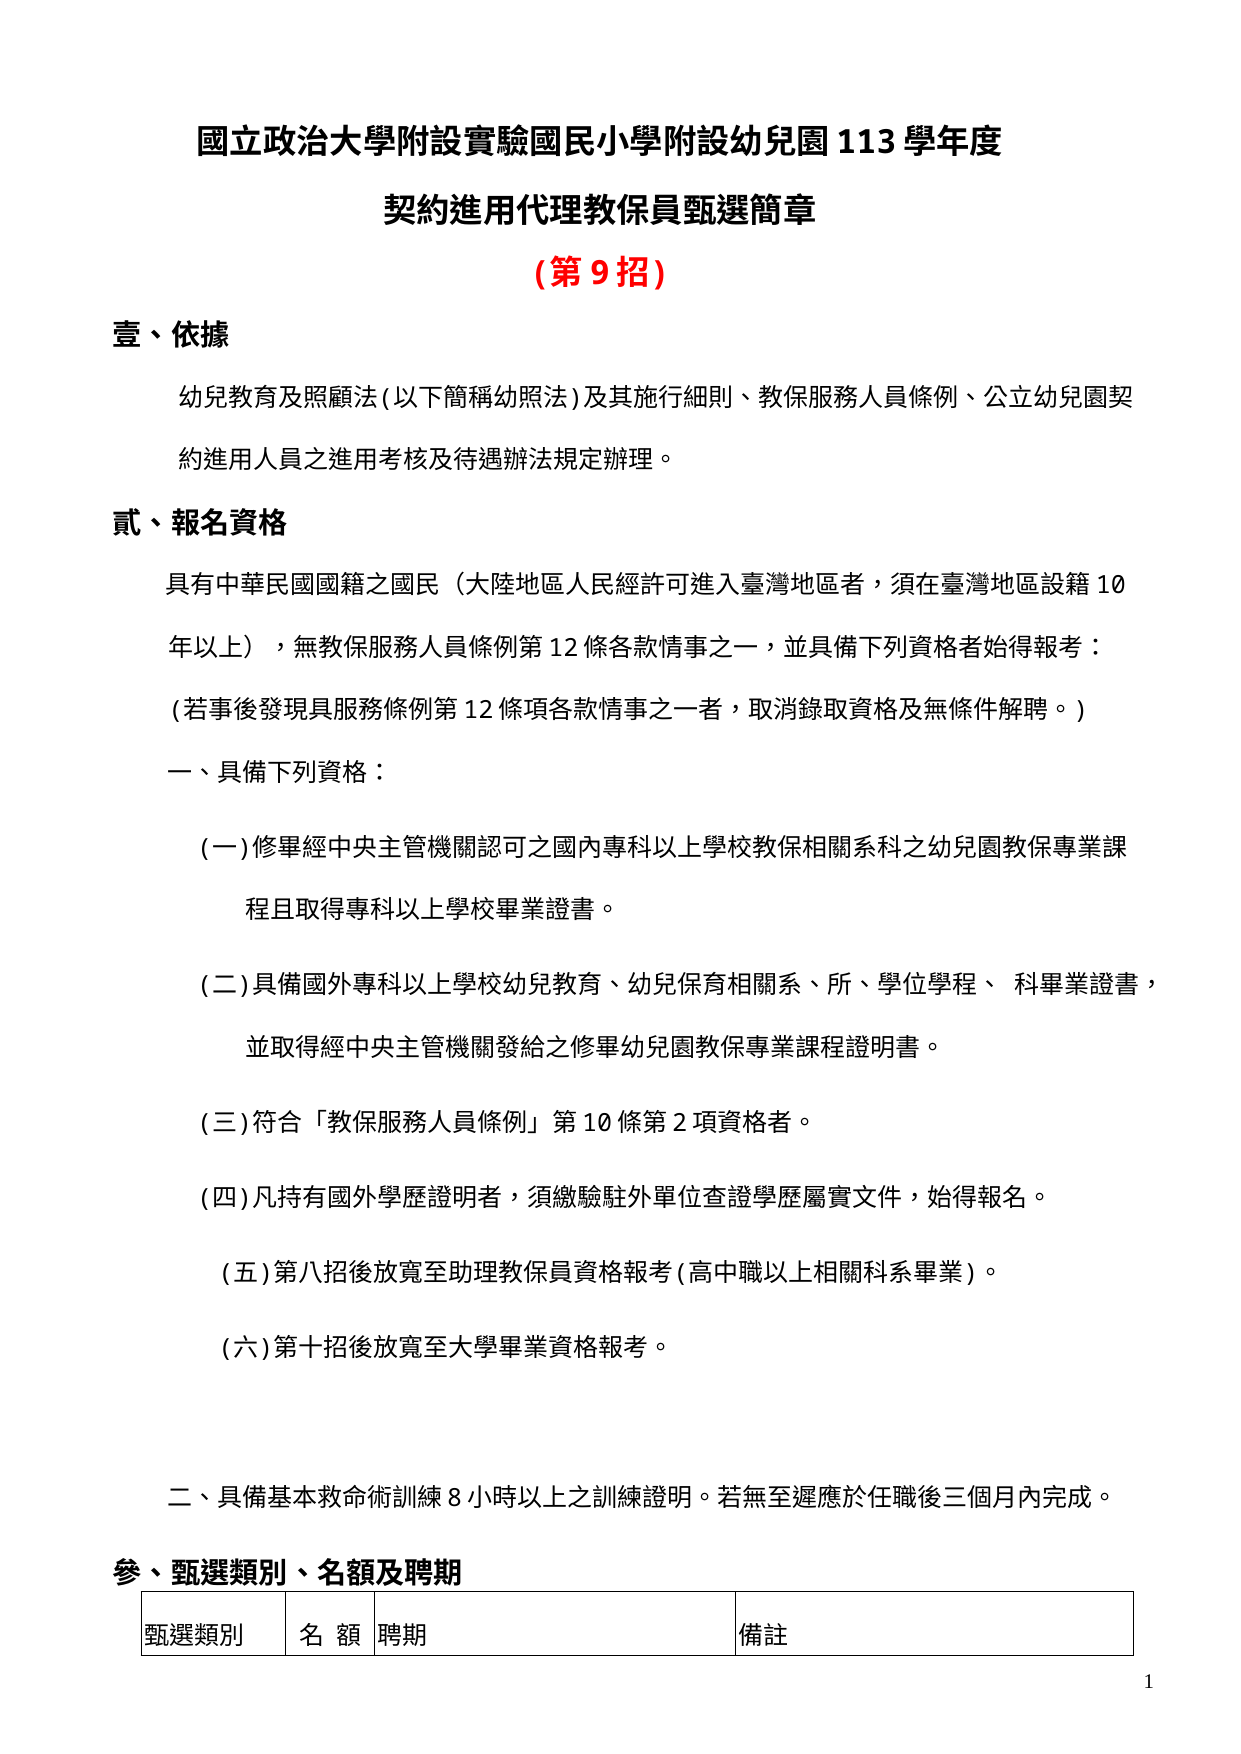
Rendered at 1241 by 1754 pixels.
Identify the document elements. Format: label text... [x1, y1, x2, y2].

text (五)第八招後放寬至助理教保員資格報考(高中職以上相關科系畢業)。 [53, 1229, 1146, 1291]
list 甄選類別、名額及聘期 [112, 1529, 1146, 1591]
text 具有中華民國國籍之國民（大陸地區人民經許可進入臺灣地區者，須在臺灣地區設籍10 [53, 541, 1146, 604]
text (若事後發現具服務條例第12條項各款情事之一者，取消錄取資格及無條件解聘。) [168, 666, 1146, 729]
text 年以上），無教保服務人員條例第12條各款情事之一，並具備下列資格者始得報考： [168, 604, 1146, 666]
text (一)修畢經中央主管機關認可之國內專科以上學校教保相關系科之幼兒園教保專業課程且取得專科以上學校畢業證書。 [197, 804, 1146, 929]
text 一、具備下列資格： [142, 729, 1146, 791]
text 二、具備基本救命術訓練8小時以上之訓練證明。若無至遲應於任職後三個月內完成。 [142, 1454, 1146, 1516]
text (四)凡持有國外學歷證明者，須繳驗駐外單位查證學歷屬實文件，始得報名。 [197, 1154, 1146, 1216]
text (六)第十招後放寬至大學畢業資格報考。 [53, 1304, 1146, 1366]
subtitle 國立政治大學附設實驗國民小學附設幼兒園113學年度 [53, 97, 1146, 160]
text (二)具備國外專科以上學校幼兒教育、幼兒保育相關系、所、學位學程、 科畢業證書，並取得經中央主管機關發給之修畢幼兒園教保專業課程證明書。 [197, 941, 1146, 1066]
table_header 備註 [736, 1592, 1133, 1655]
list 依據 [112, 291, 1146, 354]
table_header 聘期 [375, 1592, 735, 1655]
table_header 甄選類別 [142, 1592, 285, 1655]
text (第9招) [53, 229, 1146, 291]
table_header 名 額 [286, 1592, 374, 1655]
text (三)符合「教保服務人員條例」第10條第2項資格者。 [197, 1079, 1146, 1141]
list 報名資格 [112, 479, 1146, 541]
text 契約進用代理教保員甄選簡章 [53, 166, 1146, 229]
text 幼兒教育及照顧法(以下簡稱幼照法)及其施行細則、教保服務人員條例、公立幼兒園契約進用人員之進用考核及待遇辦法規定辦理。 [178, 354, 1146, 479]
